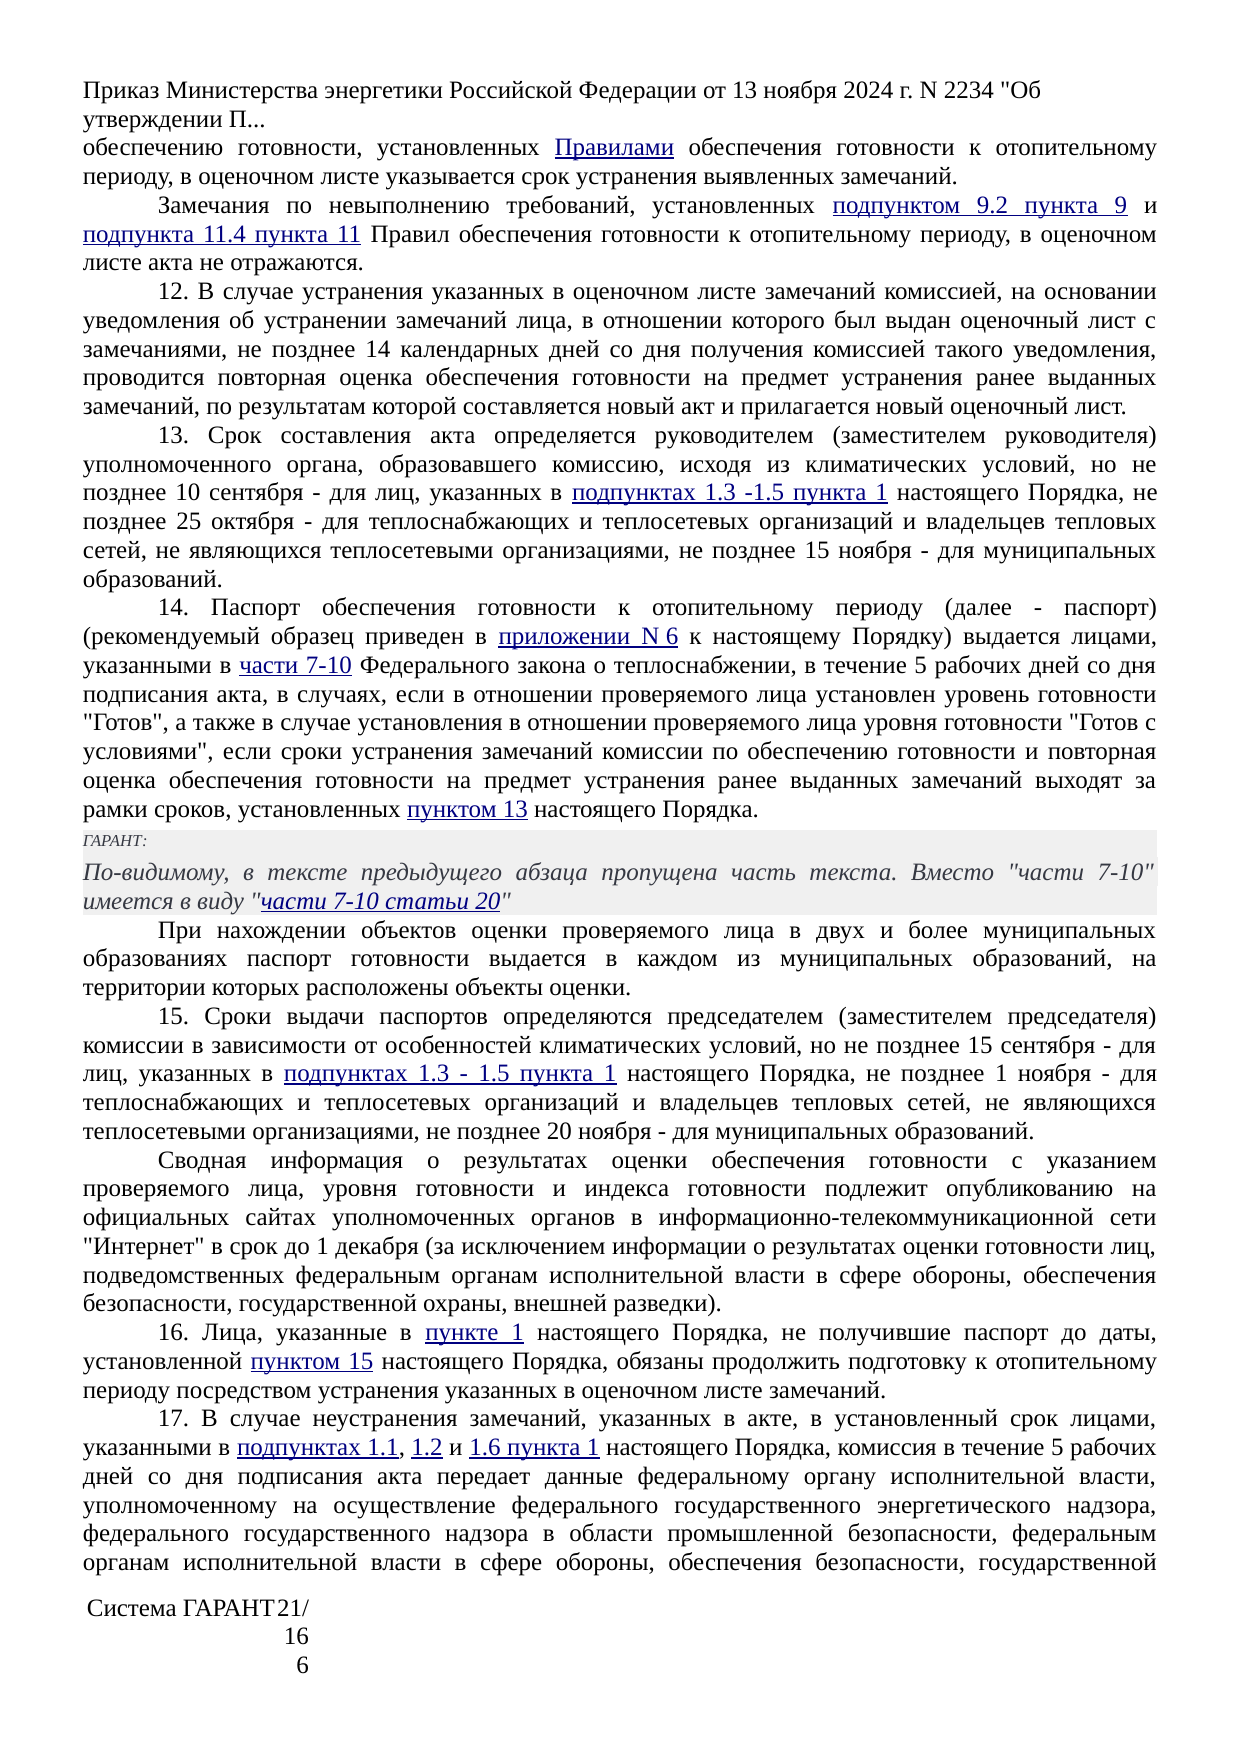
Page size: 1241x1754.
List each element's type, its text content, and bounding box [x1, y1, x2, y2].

text 14. Паспорт обеспечения готовности к отопительному периоду (далее - паспорт) (рекомендуемый образец приведен в приложении N 6 к настоящему Порядку) выдается лицами, указанными в части 7-10 Федерального закона о теплоснабжении, в течение 5 рабочих дней со дня подписания акта, в случаях, если в отношении проверяемого лица установлен уровень готовности "Готов", а также в случае установления в отношении проверяемого лица уровня готовности "Готов с условиями", если сроки устранения замечаний комиссии по обеспечению готовности и повторная оценка обеспечения готовности на предмет устранения ранее выданных замечаний выходят за рамки сроков, установленных пунктом 13 настоящего Порядка. [83, 592, 1157, 822]
text Сводная информация о результатах оценки обеспечения готовности с указанием проверяемого лица, уровня готовности и индекса готовности подлежит опубликованию на официальных сайтах уполномоченных органов в информационно-телекоммуникационной сети "Интернет" в срок до 1 декабря (за исключением информации о результатах оценки готовности лиц, подведомственных федеральным органам исполнительной власти в сфере обороны, обеспечения безопасности, государственной охраны, внешней разведки). [83, 1145, 1157, 1317]
text обеспечению готовности, установленных Правилами обеспечения готовности к отопительному периоду, в оценочном листе указывается срок устранения выявленных замечаний. [83, 132, 1157, 190]
text 13. Срок составления акта определяется руководителем (заместителем руководителя) уполномоченного органа, образовавшего комиссию, исходя из климатических условий, но не позднее 10 сентября - для лиц, указанных в подпунктах 1.3 -1.5 пункта 1 настоящего Порядка, не позднее 25 октября - для теплоснабжающих и теплосетевых организаций и владельцев тепловых сетей, не являющихся теплосетевыми организациями, не позднее 15 ноября - для муниципальных образований. [83, 420, 1157, 592]
text При нахождении объектов оценки проверяемого лица в двух и более муниципальных образованиях паспорт готовности выдается в каждом из муниципальных образований, на территории которых расположены объекты оценки. [83, 915, 1157, 1001]
text 17. В случае неустранения замечаний, указанных в акте, в установленный срок лицами, указанными в подпунктах 1.1, 1.2 и 1.6 пункта 1 настоящего Порядка, комиссия в течение 5 рабочих дней со дня подписания акта передает данные федеральному органу исполнительной власти, уполномоченному на осуществление федерального государственного энергетического надзора, федерального государственного надзора в области промышленной безопасности, федеральным органам исполнительной власти в сфере обороны, обеспечения безопасности, государственной [83, 1403, 1157, 1576]
text 12. В случае устранения указанных в оценочном листе замечаний комиссией, на основании уведомления об устранении замечаний лица, в отношении которого был выдан оценочный лист с замечаниями, не позднее 14 календарных дней со дня получения комиссией такого уведомления, проводится повторная оценка обеспечения готовности на предмет устранения ранее выданных замечаний, по результатам которой составляется новый акт и прилагается новый оценочный лист. [83, 276, 1157, 420]
text 16. Лица, указанные в пункте 1 настоящего Порядка, не получившие паспорт до даты, установленной пунктом 15 настоящего Порядка, обязаны продолжить подготовку к отопительному периоду посредством устранения указанных в оценочном листе замечаний. [83, 1317, 1157, 1403]
text ГАРАНТ: [149, 830, 1157, 849]
text По-видимому, в тексте предыдущего абзаца пропущена часть текста. Вместо "части 7-10" имеется в виду "части 7-10 статьи 20" [513, 886, 1157, 915]
text Замечания по невыполнению требований, установленных подпунктом 9.2 пункта 9 и подпункта 11.4 пункта 11 Правил обеспечения готовности к отопительному периоду, в оценочном листе акта не отражаются. [83, 190, 1157, 276]
text 15. Сроки выдачи паспортов определяются председателем (заместителем председателя) комиссии в зависимости от особенностей климатических условий, но не позднее 15 сентября - для лиц, указанных в подпунктах 1.3 - 1.5 пункта 1 настоящего Порядка, не позднее 1 ноября - для теплоснабжающих и теплосетевых организаций и владельцев тепловых сетей, не являющихся теплосетевыми организациями, не позднее 20 ноября - для муниципальных образований. [83, 1001, 1157, 1145]
